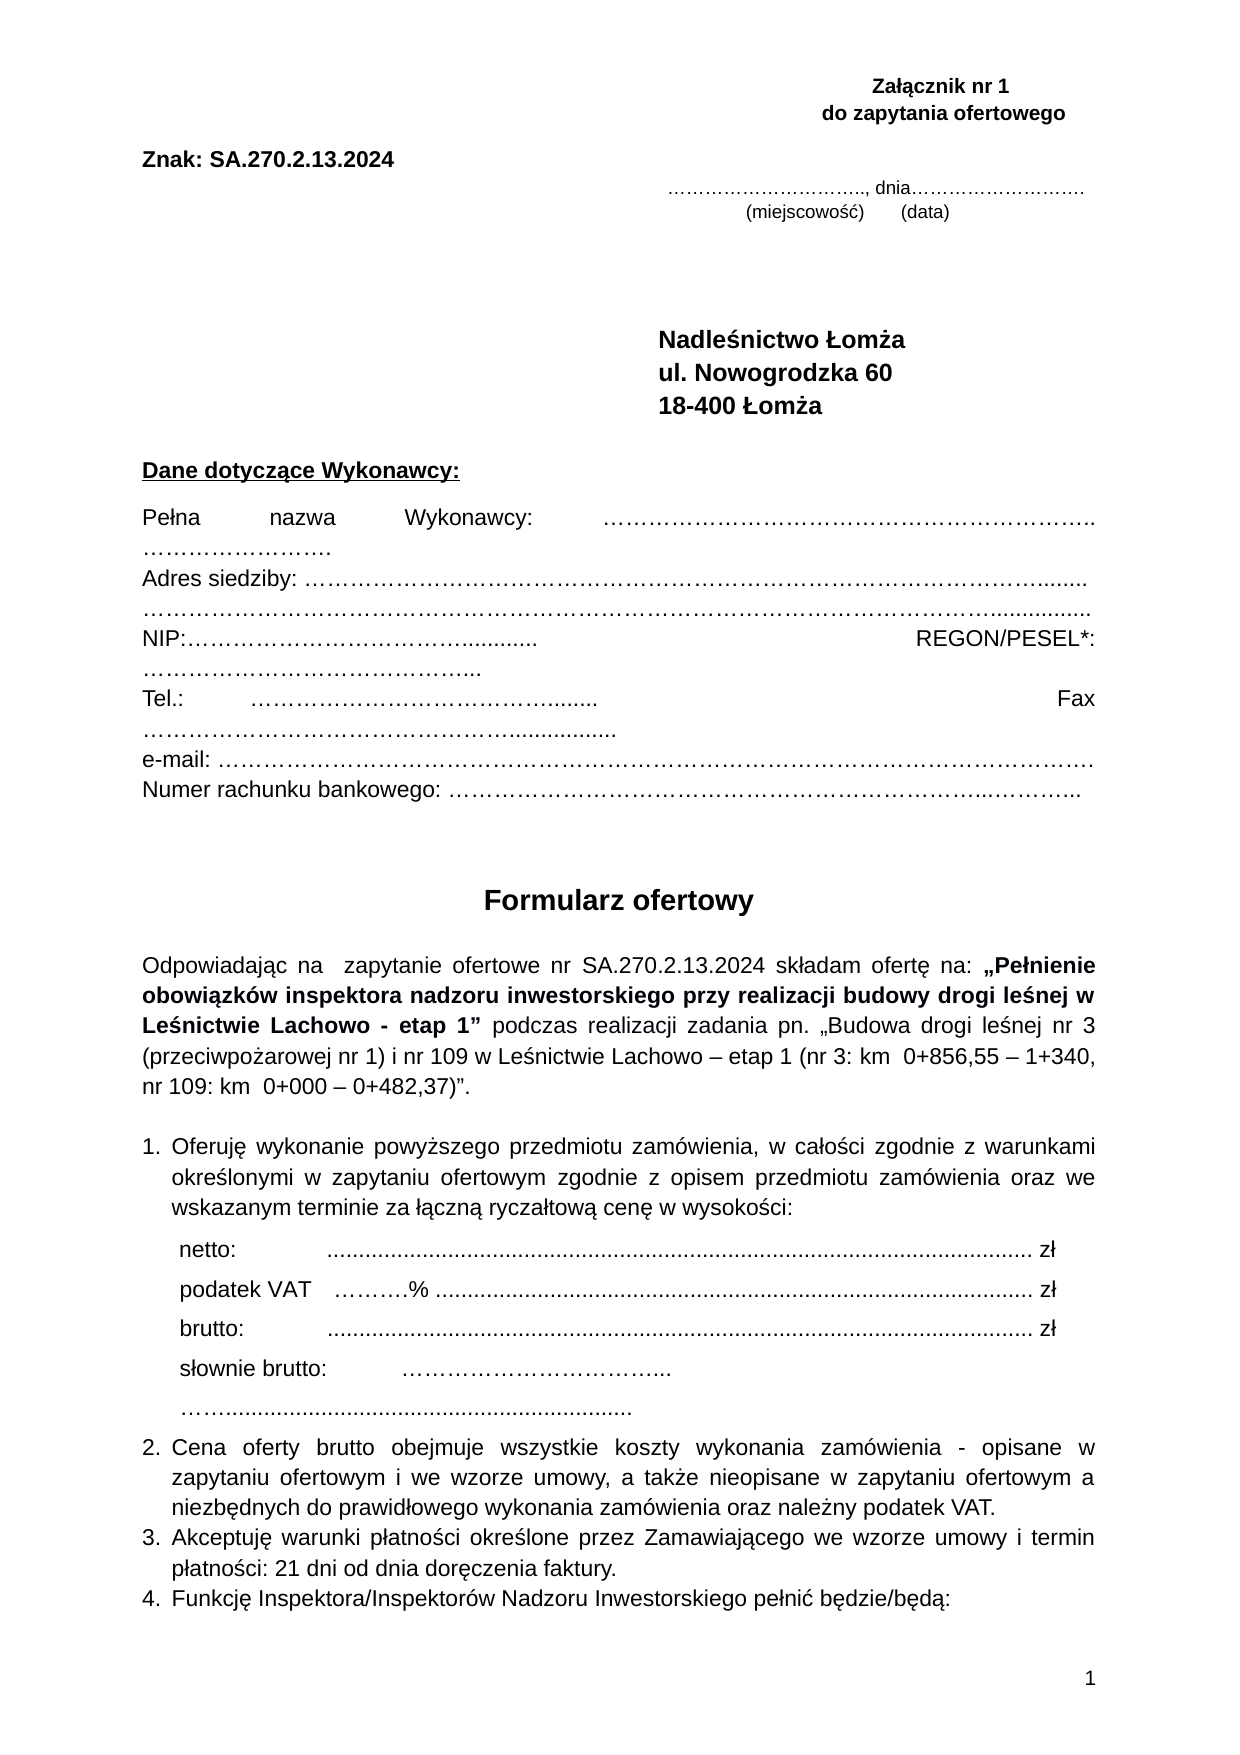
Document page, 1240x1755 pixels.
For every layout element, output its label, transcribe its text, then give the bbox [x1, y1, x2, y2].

text NIP:………………………………............ REGON/PESEL*: ……………………………………... [142, 625, 1096, 681]
text Adres siedziby: ……………………………………………………………………………………........ [142, 564, 1096, 591]
text Nadleśnictwo Łomża [658, 325, 1096, 354]
text Dane dotyczące Wykonawcy: [142, 457, 1096, 483]
text brutto: ............................................................................................................... zł [179, 1315, 1096, 1342]
list Funkcję Inspektora/Inspektorów Nadzoru Inwestorskiego pełnić będzie/będą: [142, 1585, 1096, 1611]
text e-mail: ……………………………………………………………………………………………………. [142, 746, 1096, 772]
text Numer rachunku bankowego: ……………………………………………………………...………... [142, 776, 1096, 802]
list Oferuję wykonanie powyższego przedmiotu zamówienia, w całości zgodnie z warunkami określonymi w zapytaniu ofertowym zgodnie z opisem przedmiotu zamówienia oraz we wskazanym terminie za łączną ryczałtową cenę w wysokości: [142, 1133, 1096, 1220]
text podatek VAT ……….% .............................................................................................. zł [179, 1276, 1096, 1302]
text (miejscowość) (data) [142, 201, 1096, 223]
text …………………………………………………………………………………………………................ [142, 595, 1096, 621]
text Tel.: …………………………………........ Fax …………………………………………................. [142, 685, 1096, 742]
text Odpowiadając na zapytanie ofertowe nr SA.270.2.13.2024 składam ofertę na: „Pełnienie obowiązków inspektora nadzoru inwestorskiego przy realizacji budowy drogi leśnej w Leśnictwie Lachowo - etap 1” podczas realizacji zadania pn. „Budowa drogi leśnej nr 3 (przeciwpożarowej nr 1) i nr 109 w Leśnictwie Lachowo – etap 1 (nr 3: km 0+856,55 – 1+340, nr 109: km 0+000 – 0+482,37)”. [142, 952, 1096, 1099]
text ………………………….., dnia………………………. [667, 176, 1096, 198]
text Znak: SA.270.2.13.2024 [142, 146, 1096, 173]
text Załącznik nr 1 do zapytania ofertowego [791, 74, 1096, 125]
text ul. Nowogrodzka 60 [658, 358, 1096, 387]
list Akceptuję warunki płatności określone przez Zamawiającego we wzorze umowy i termin płatności: 21 dni od dnia doręczenia faktury. [142, 1524, 1096, 1581]
text 18-400 Łomża [658, 391, 1096, 420]
text Formularz ofertowy [142, 883, 1096, 917]
list słownie brutto: ……………………………...……................................................................ [179, 1355, 1096, 1421]
text Pełna nazwa Wykonawcy: ………………………………………………………..……………………. [142, 504, 1096, 561]
list Cena oferty brutto obejmuje wszystkie koszty wykonania zamówienia - opisane w zapytaniu ofertowym i we wzorze umowy, a także nieopisane w zapytaniu ofertowym a niezbędnych do prawidłowego wykonania zamówienia oraz należny podatek VAT. [142, 1434, 1096, 1521]
text netto: ............................................................................................................... zł [179, 1236, 1096, 1263]
